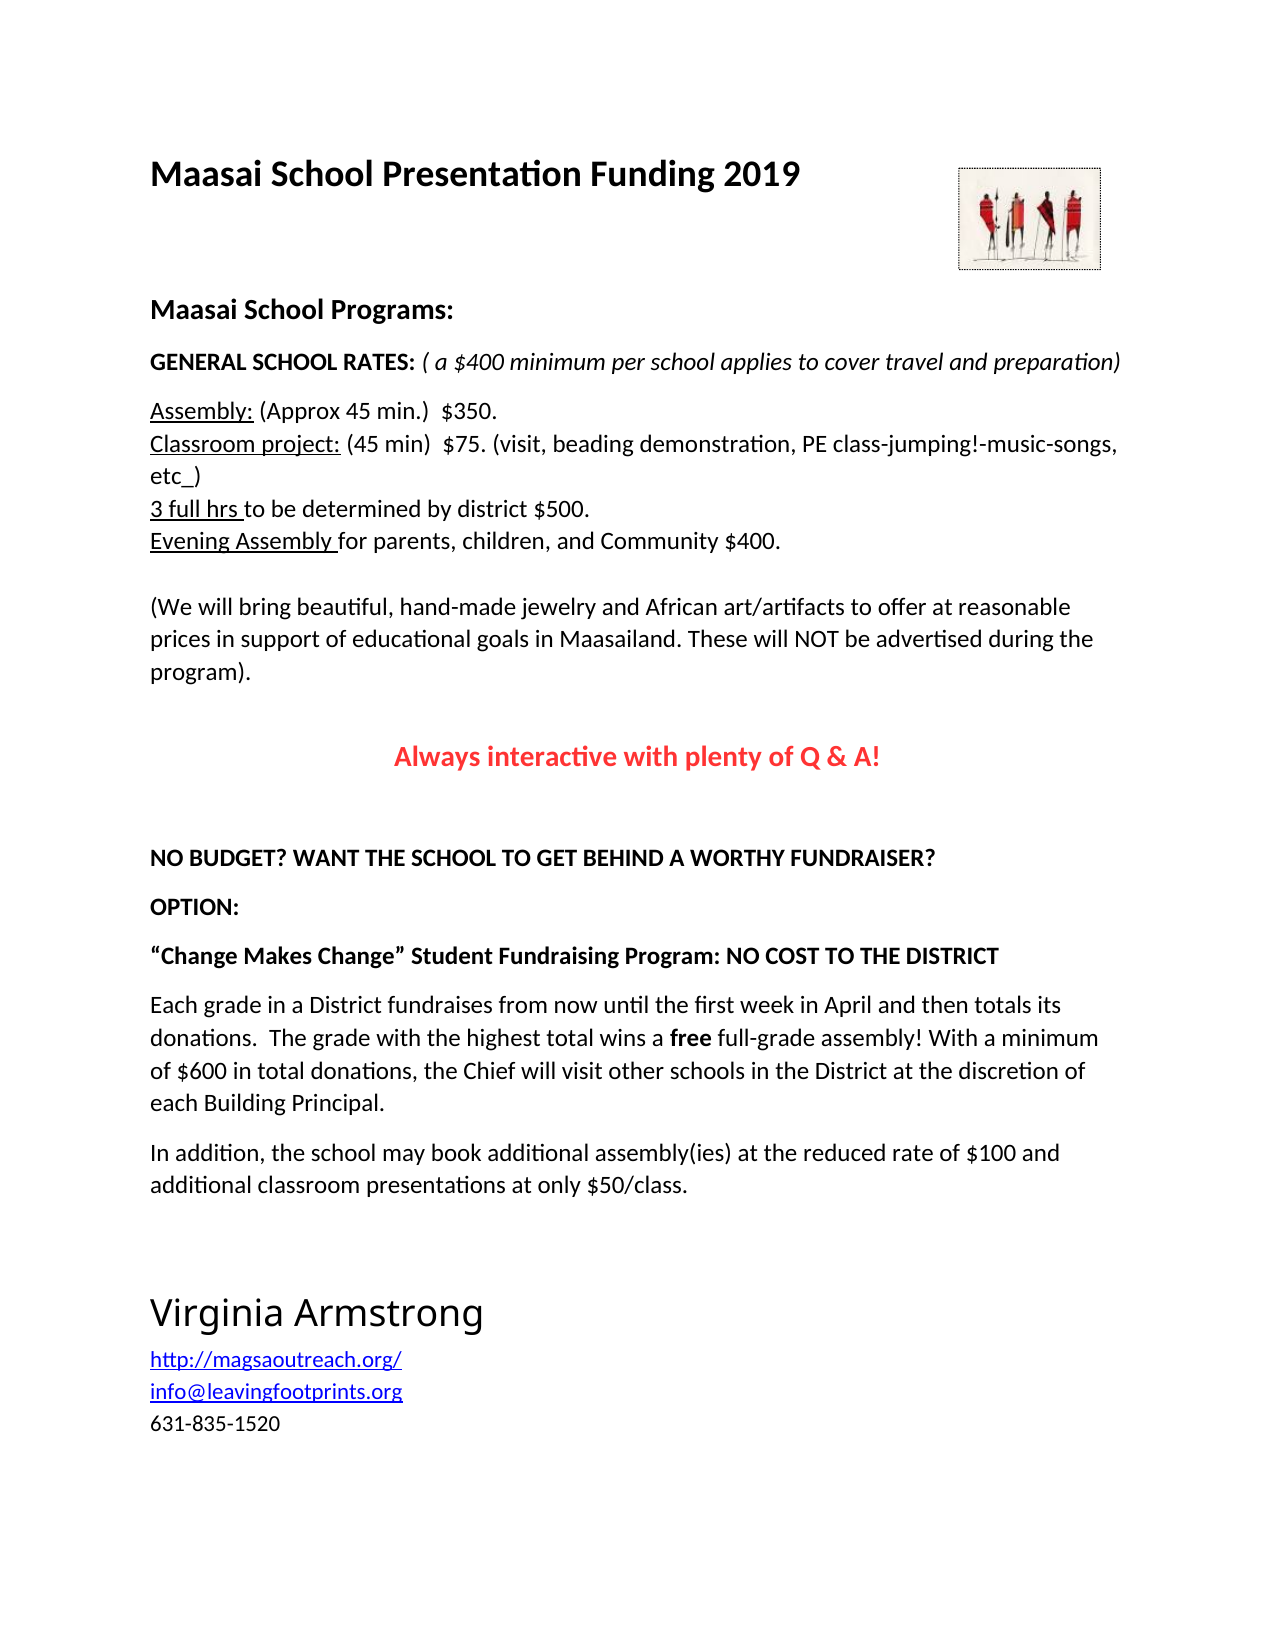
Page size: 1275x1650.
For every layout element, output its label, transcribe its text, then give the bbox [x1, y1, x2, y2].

text Maasai School Presentation Funding 2019 [150, 150, 1125, 196]
picture [959, 168, 1100, 269]
text In addition, the school may book additional assembly(ies) at the reduced rate of $100 and additional classroom presentations at only $50/class. [150, 1137, 1125, 1200]
text “Change Makes Change” Student Fundraising Program: NO COST TO THE DISTRICT [150, 940, 1125, 971]
text http://magsaoutreach.org/ [150, 1345, 1125, 1373]
text 631-835-1520 [150, 1409, 1125, 1437]
text Each grade in a District fundraises from now until the first week in April and then totals its donations. The grade with the highest total wins a free full-grade assembly! With a minimum of $600 in total donations, the Chief will visit other schools in the District at the discretion of each Building Principal. [150, 989, 1125, 1118]
text Classroom project: (45 min) $75. (visit, beading demonstration, PE class-jumping!-music-songs, etc_) [150, 428, 1125, 491]
text Always interactive with plenty of Q & A! [150, 738, 1125, 773]
text (We will bring beautiful, hand-made jewelry and African art/artifacts to offer at reasonable prices in support of educational goals in Maasailand. These will NOT be advertised during the program). [150, 591, 1125, 686]
text Assembly: (Approx 45 min.) $350. [150, 395, 1125, 426]
text info@leavingfootprints.org [150, 1377, 1125, 1405]
text NO BUDGET? WANT THE SCHOOL TO GET BEHIND A WORTHY FUNDRAISER? [150, 842, 1125, 872]
text 3 full hrs to be determined by district $500. [150, 493, 1125, 523]
text Evening Assembly for parents, children, and Community $400. [150, 526, 1125, 556]
text Virginia Armstrong [150, 1286, 1125, 1337]
text OPTION: [150, 891, 1125, 922]
text Maasai School Programs: [150, 291, 1125, 327]
text GENERAL SCHOOL RATES: ( a $400 minimum per school applies to cover travel and preparation) [150, 346, 1125, 376]
